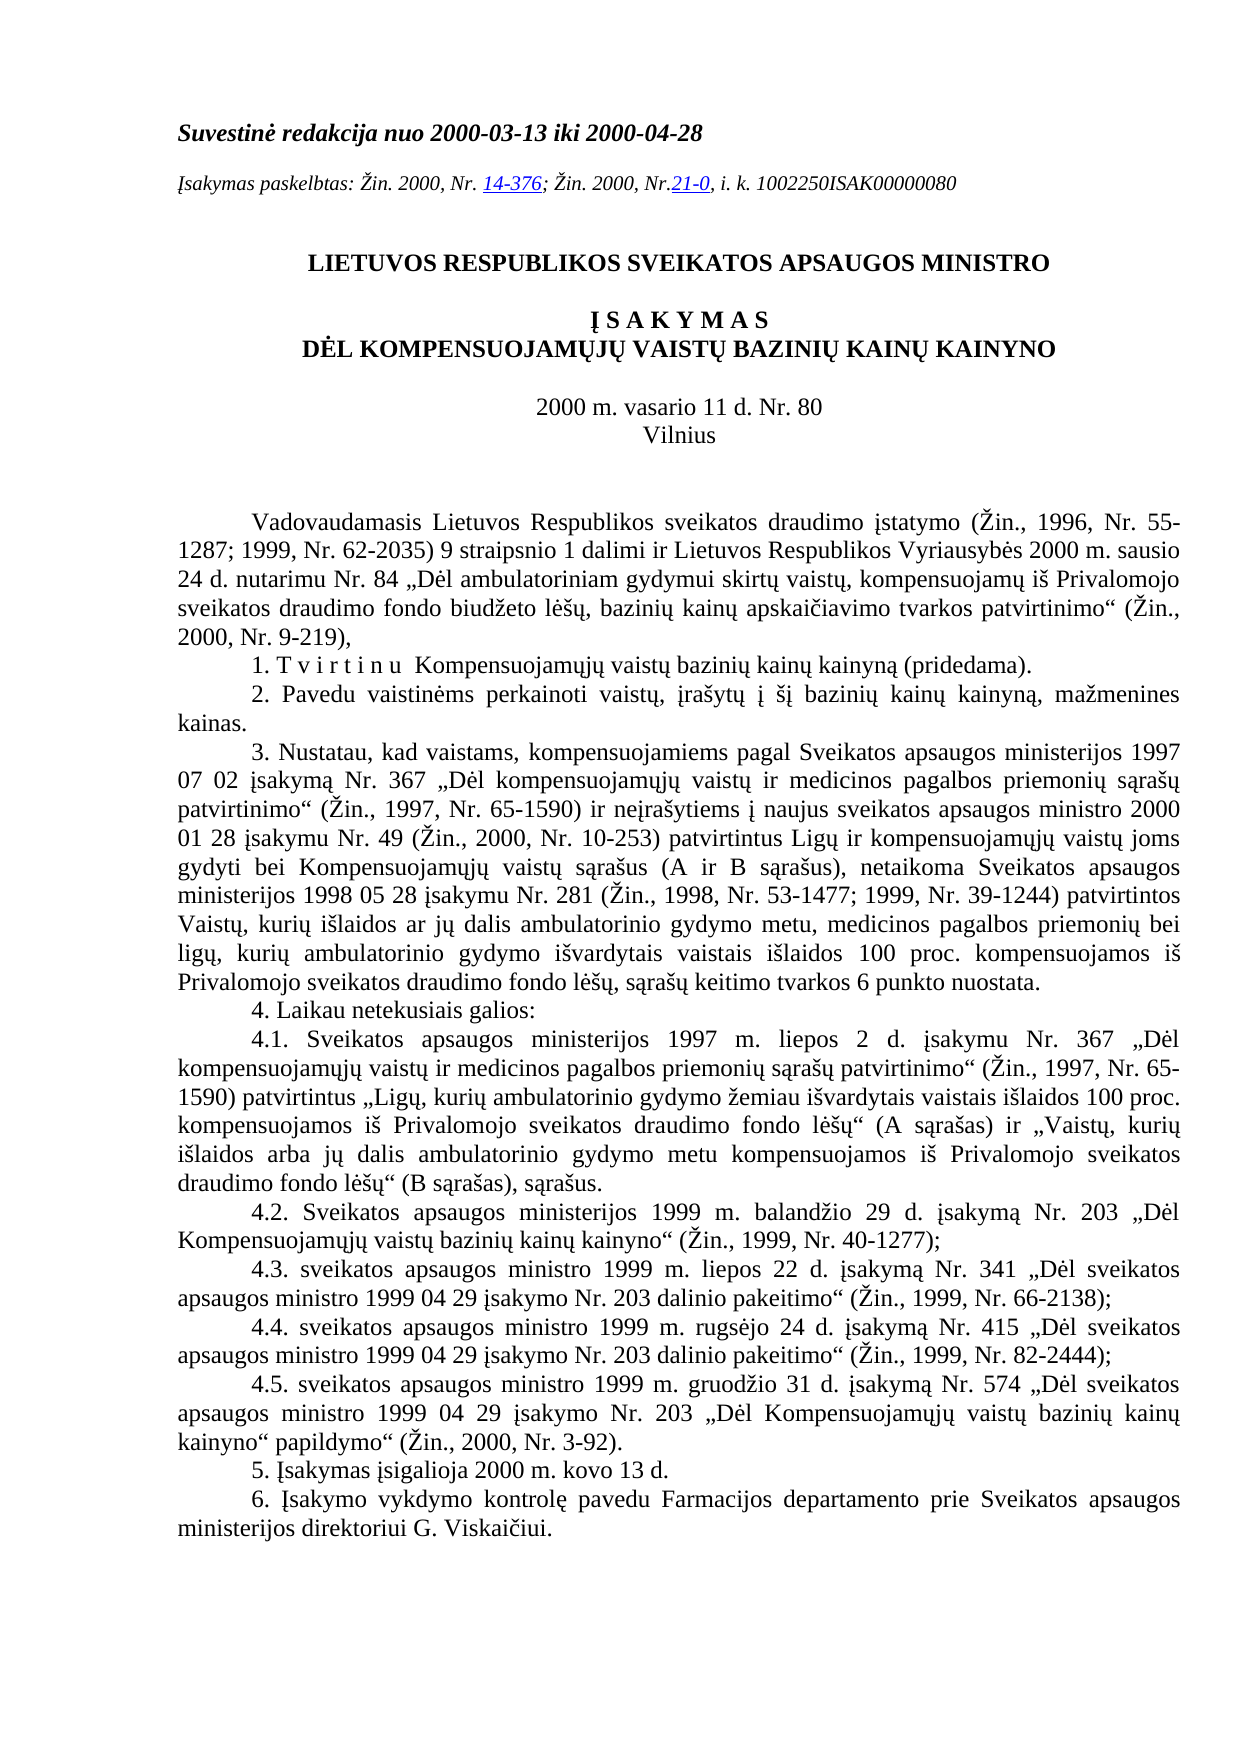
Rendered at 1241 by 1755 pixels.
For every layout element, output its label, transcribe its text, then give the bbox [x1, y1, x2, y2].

text 1. Tvirtinu Kompensuojamųjų vaistų bazinių kainų kainyną (pridedama). [177, 650, 1181, 679]
text Suvestinė redakcija nuo 2000-03-13 iki 2000-04-28 [177, 118, 1181, 147]
text Vilnius [177, 420, 1181, 449]
text 5. Įsakymas įsigalioja 2000 m. kovo 13 d. [177, 1455, 1181, 1484]
text Į S A K Y M A S [177, 305, 1181, 334]
text LIETUVOS RESPUBLIKOS SVEIKATOS APSAUGOS MINISTRO [177, 248, 1181, 277]
text 4.3. sveikatos apsaugos ministro 1999 m. liepos 22 d. įsakymą Nr. 341 „Dėl sveikatos apsaugos ministro 1999 04 29 įsakymo Nr. 203 dalinio pakeitimo“ (Žin., 1999, Nr. 66-2138); [177, 1254, 1181, 1312]
text 4.5. sveikatos apsaugos ministro 1999 m. gruodžio 31 d. įsakymą Nr. 574 „Dėl sveikatos apsaugos ministro 1999 04 29 įsakymo Nr. 203 „Dėl Kompensuojamųjų vaistų bazinių kainų kainyno“ papildymo“ (Žin., 2000, Nr. 3-92). [177, 1369, 1181, 1455]
text 4.1. Sveikatos apsaugos ministerijos 1997 m. liepos 2 d. įsakymu Nr. 367 „Dėl kompensuojamųjų vaistų ir medicinos pagalbos priemonių sąrašų patvirtinimo“ (Žin., 1997, Nr. 65-1590) patvirtintus „Ligų, kurių ambulatorinio gydymo žemiau išvardytais vaistais išlaidos 100 proc. kompensuojamos iš Privalomojo sveikatos draudimo fondo lėšų“ (A sąrašas) ir „Vaistų, kurių išlaidos arba jų dalis ambulatorinio gydymo metu kompensuojamos iš Privalomojo sveikatos draudimo fondo lėšų“ (B sąrašas), sąrašus. [177, 1024, 1181, 1197]
text DĖL KOMPENSUOJAMŲJŲ VAISTŲ BAZINIŲ KAINŲ KAINYNO [177, 334, 1181, 363]
text 4.4. sveikatos apsaugos ministro 1999 m. rugsėjo 24 d. įsakymą Nr. 415 „Dėl sveikatos apsaugos ministro 1999 04 29 įsakymo Nr. 203 dalinio pakeitimo“ (Žin., 1999, Nr. 82-2444); [177, 1312, 1181, 1369]
text 2. Pavedu vaistinėms perkainoti vaistų, įrašytų į šį bazinių kainų kainyną, mažmenines kainas. [177, 679, 1181, 737]
text 2000 m. vasario 11 d. Nr. 80 [177, 392, 1181, 420]
text 4.2. Sveikatos apsaugos ministerijos 1999 m. balandžio 29 d. įsakymą Nr. 203 „Dėl Kompensuojamųjų vaistų bazinių kainų kainyno“ (Žin., 1999, Nr. 40-1277); [177, 1197, 1181, 1254]
text 4. Laikau netekusiais galios: [177, 995, 1181, 1024]
text 6. Įsakymo vykdymo kontrolę pavedu Farmacijos departamento prie Sveikatos apsaugos ministerijos direktoriui G. Viskaičiui. [177, 1484, 1181, 1542]
text Įsakymas paskelbtas: Žin. 2000, Nr. 14-376; Žin. 2000, Nr.21-0, i. k. 1002250ISAK00000080 [177, 171, 1181, 195]
text Vadovaudamasis Lietuvos Respublikos sveikatos draudimo įstatymo (Žin., 1996, Nr. 55-1287; 1999, Nr. 62-2035) 9 straipsnio 1 dalimi ir Lietuvos Respublikos Vyriausybės 2000 m. sausio 24 d. nutarimu Nr. 84 „Dėl ambulatoriniam gydymui skirtų vaistų, kompensuojamų iš Privalomojo sveikatos draudimo fondo biudžeto lėšų, bazinių kainų apskaičiavimo tvarkos patvirtinimo“ (Žin., 2000, Nr. 9-219), [177, 507, 1181, 650]
text 3. Nustatau, kad vaistams, kompensuojamiems pagal Sveikatos apsaugos ministerijos 1997 07 02 įsakymą Nr. 367 „Dėl kompensuojamųjų vaistų ir medicinos pagalbos priemonių sąrašų patvirtinimo“ (Žin., 1997, Nr. 65-1590) ir neįrašytiems į naujus sveikatos apsaugos ministro 2000 01 28 įsakymu Nr. 49 (Žin., 2000, Nr. 10-253) patvirtintus Ligų ir kompensuojamųjų vaistų joms gydyti bei Kompensuojamųjų vaistų sąrašus (A ir B sąrašus), netaikoma Sveikatos apsaugos ministerijos 1998 05 28 įsakymu Nr. 281 (Žin., 1998, Nr. 53-1477; 1999, Nr. 39-1244) patvirtintos Vaistų, kurių išlaidos ar jų dalis ambulatorinio gydymo metu, medicinos pagalbos priemonių bei ligų, kurių ambulatorinio gydymo išvardytais vaistais išlaidos 100 proc. kompensuojamos iš Privalomojo sveikatos draudimo fondo lėšų, sąrašų keitimo tvarkos 6 punkto nuostata. [177, 737, 1181, 995]
